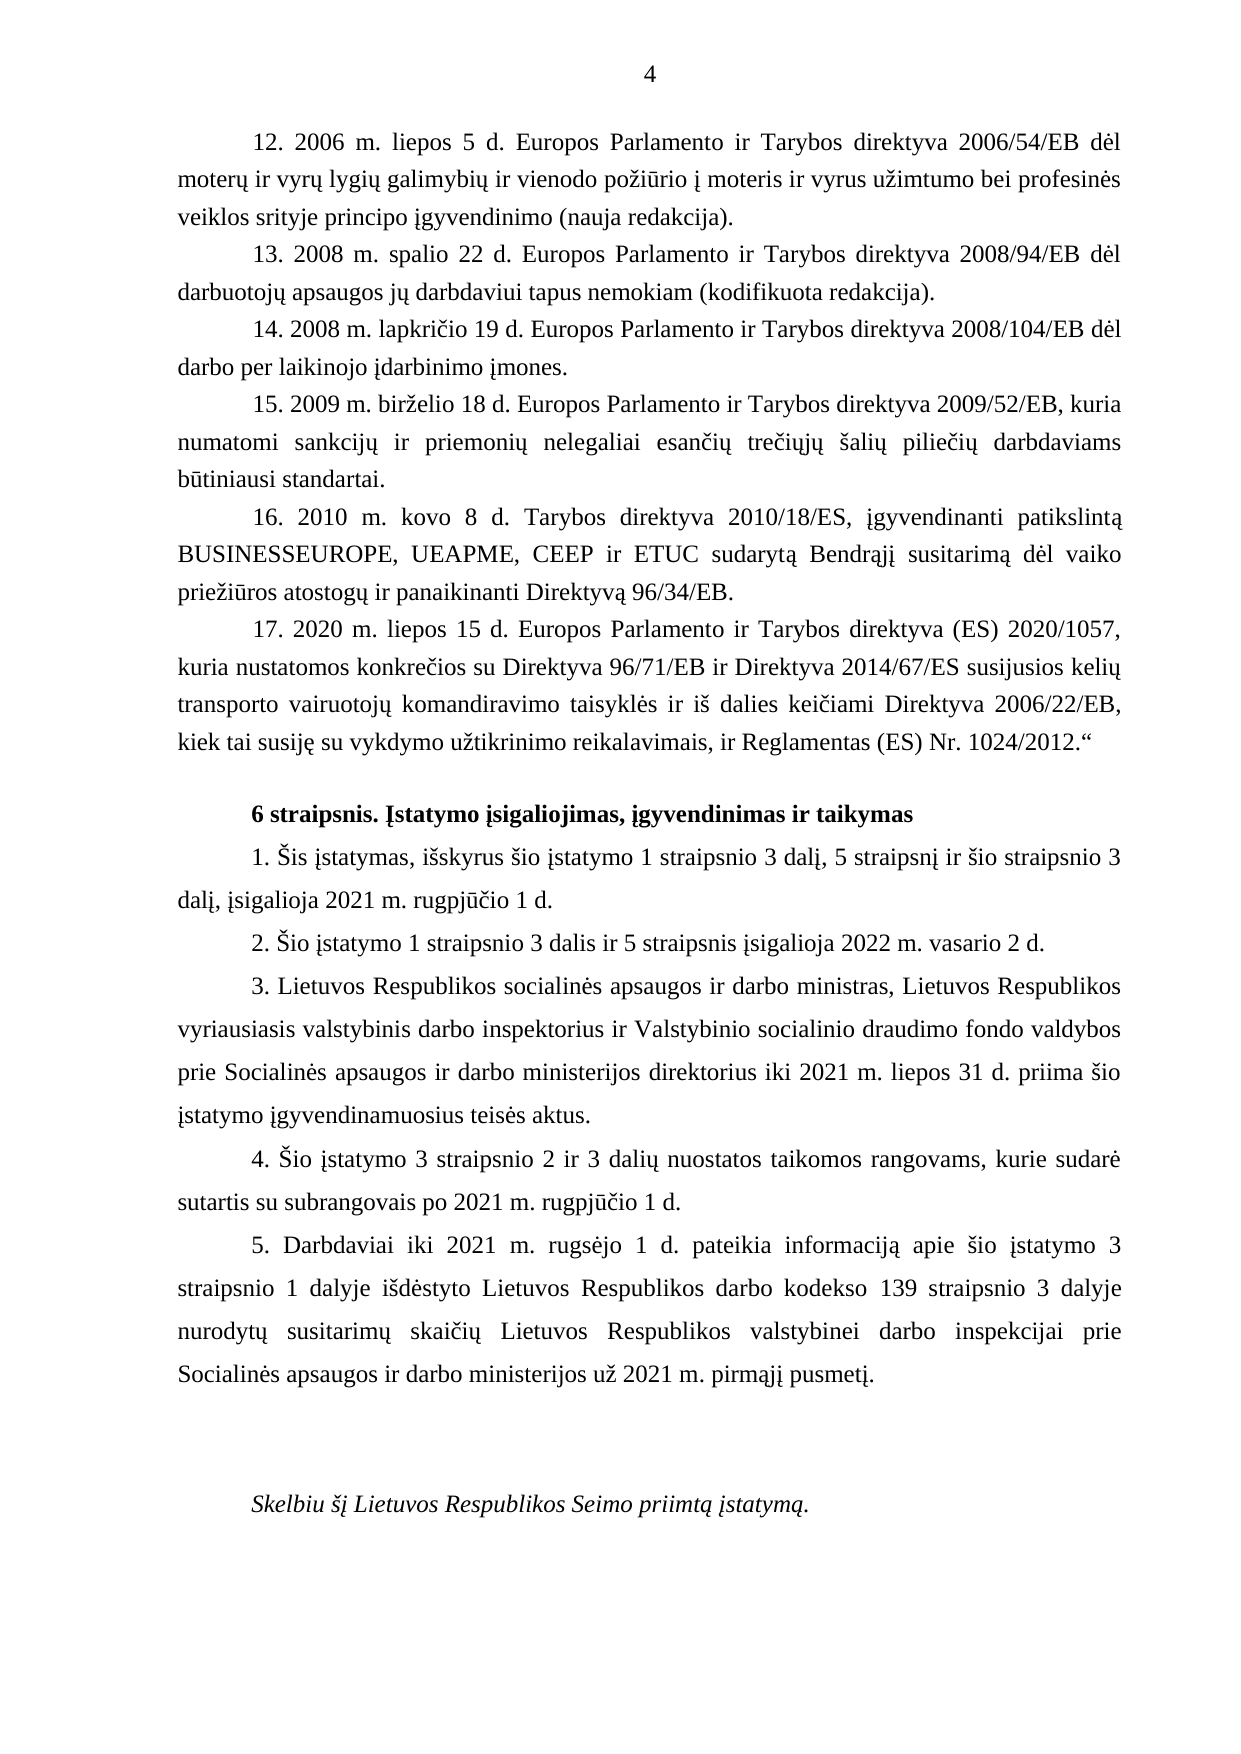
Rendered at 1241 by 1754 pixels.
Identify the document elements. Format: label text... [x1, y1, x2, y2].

text 14. 2008 m. lapkričio 19 d. Europos Parlamento ir Tarybos direktyva 2008/104/EB dėl darbo per laikinojo įdarbinimo įmones. [177, 306, 1122, 381]
text 4. Šio įstatymo 3 straipsnio 2 ir 3 dalių nuostatos taikomos rangovams, kurie sudarė sutartis su subrangovais po 2021 m. rugpjūčio 1 d. [177, 1144, 1122, 1216]
text Skelbiu šį Lietuvos Respublikos Seimo priimtą įstatymą. [177, 1489, 1122, 1517]
text 6 straipsnis. Įstatymo įsigaliojimas, įgyvendinimas ir taikymas [177, 799, 1122, 827]
text 12. 2006 m. liepos 5 d. Europos Parlamento ir Tarybos direktyva 2006/54/EB dėl moterų ir vyrų lygių galimybių ir vienodo požiūrio į moteris ir vyrus užimtumo bei profesinės veiklos srityje principo įgyvendinimo (nauja redakcija). [177, 118, 1122, 231]
text 3. Lietuvos Respublikos socialinės apsaugos ir darbo ministras, Lietuvos Respublikos vyriausiasis valstybinis darbo inspektorius ir Valstybinio socialinio draudimo fondo valdybos prie Socialinės apsaugos ir darbo ministerijos direktorius iki 2021 m. liepos 31 d. priima šio įstatymo įgyvendinamuosius teisės aktus. [177, 971, 1122, 1129]
text 1. Šis įstatymas, išskyrus šio įstatymo 1 straipsnio 3 dalį, 5 straipsnį ir šio straipsnio 3 dalį, įsigalioja 2021 m. rugpjūčio 1 d. [177, 842, 1122, 914]
text 13. 2008 m. spalio 22 d. Europos Parlamento ir Tarybos direktyva 2008/94/EB dėl darbuotojų apsaugos jų darbdaviui tapus nemokiam (kodifikuota redakcija). [177, 231, 1122, 306]
text 2. Šio įstatymo 1 straipsnio 3 dalis ir 5 straipsnis įsigalioja 2022 m. vasario 2 d. [177, 928, 1122, 957]
text 15. 2009 m. birželio 18 d. Europos Parlamento ir Tarybos direktyva 2009/52/EB, kuria numatomi sankcijų ir priemonių nelegaliai esančių trečiųjų šalių piliečių darbdaviams būtiniausi standartai. [177, 381, 1122, 493]
text 5. Darbdaviai iki 2021 m. rugsėjo 1 d. pateikia informaciją apie šio įstatymo 3 straipsnio 1 dalyje išdėstyto Lietuvos Respublikos darbo kodekso 139 straipsnio 3 dalyje nurodytų susitarimų skaičių Lietuvos Respublikos valstybinei darbo inspekcijai prie Socialinės apsaugos ir darbo ministerijos už 2021 m. pirmąjį pusmetį. [177, 1230, 1122, 1388]
text 17. 2020 m. liepos 15 d. Europos Parlamento ir Tarybos direktyva (ES) 2020/1057, kuria nustatomos konkrečios su Direktyva 96/71/EB ir Direktyva 2014/67/ES susijusios kelių transporto vairuotojų komandiravimo taisyklės ir iš dalies keičiami Direktyva 2006/22/EB, kiek tai susiję su vykdymo užtikrinimo reikalavimais, ir Reglamentas (ES) Nr. 1024/2012.“ [177, 606, 1122, 756]
text 16. 2010 m. kovo 8 d. Tarybos direktyva 2010/18/ES, įgyvendinanti patikslintą BUSINESSEUROPE, UEAPME, CEEP ir ETUC sudarytą Bendrąjį susitarimą dėl vaiko priežiūros atostogų ir panaikinanti Direktyvą 96/34/EB. [177, 493, 1122, 606]
